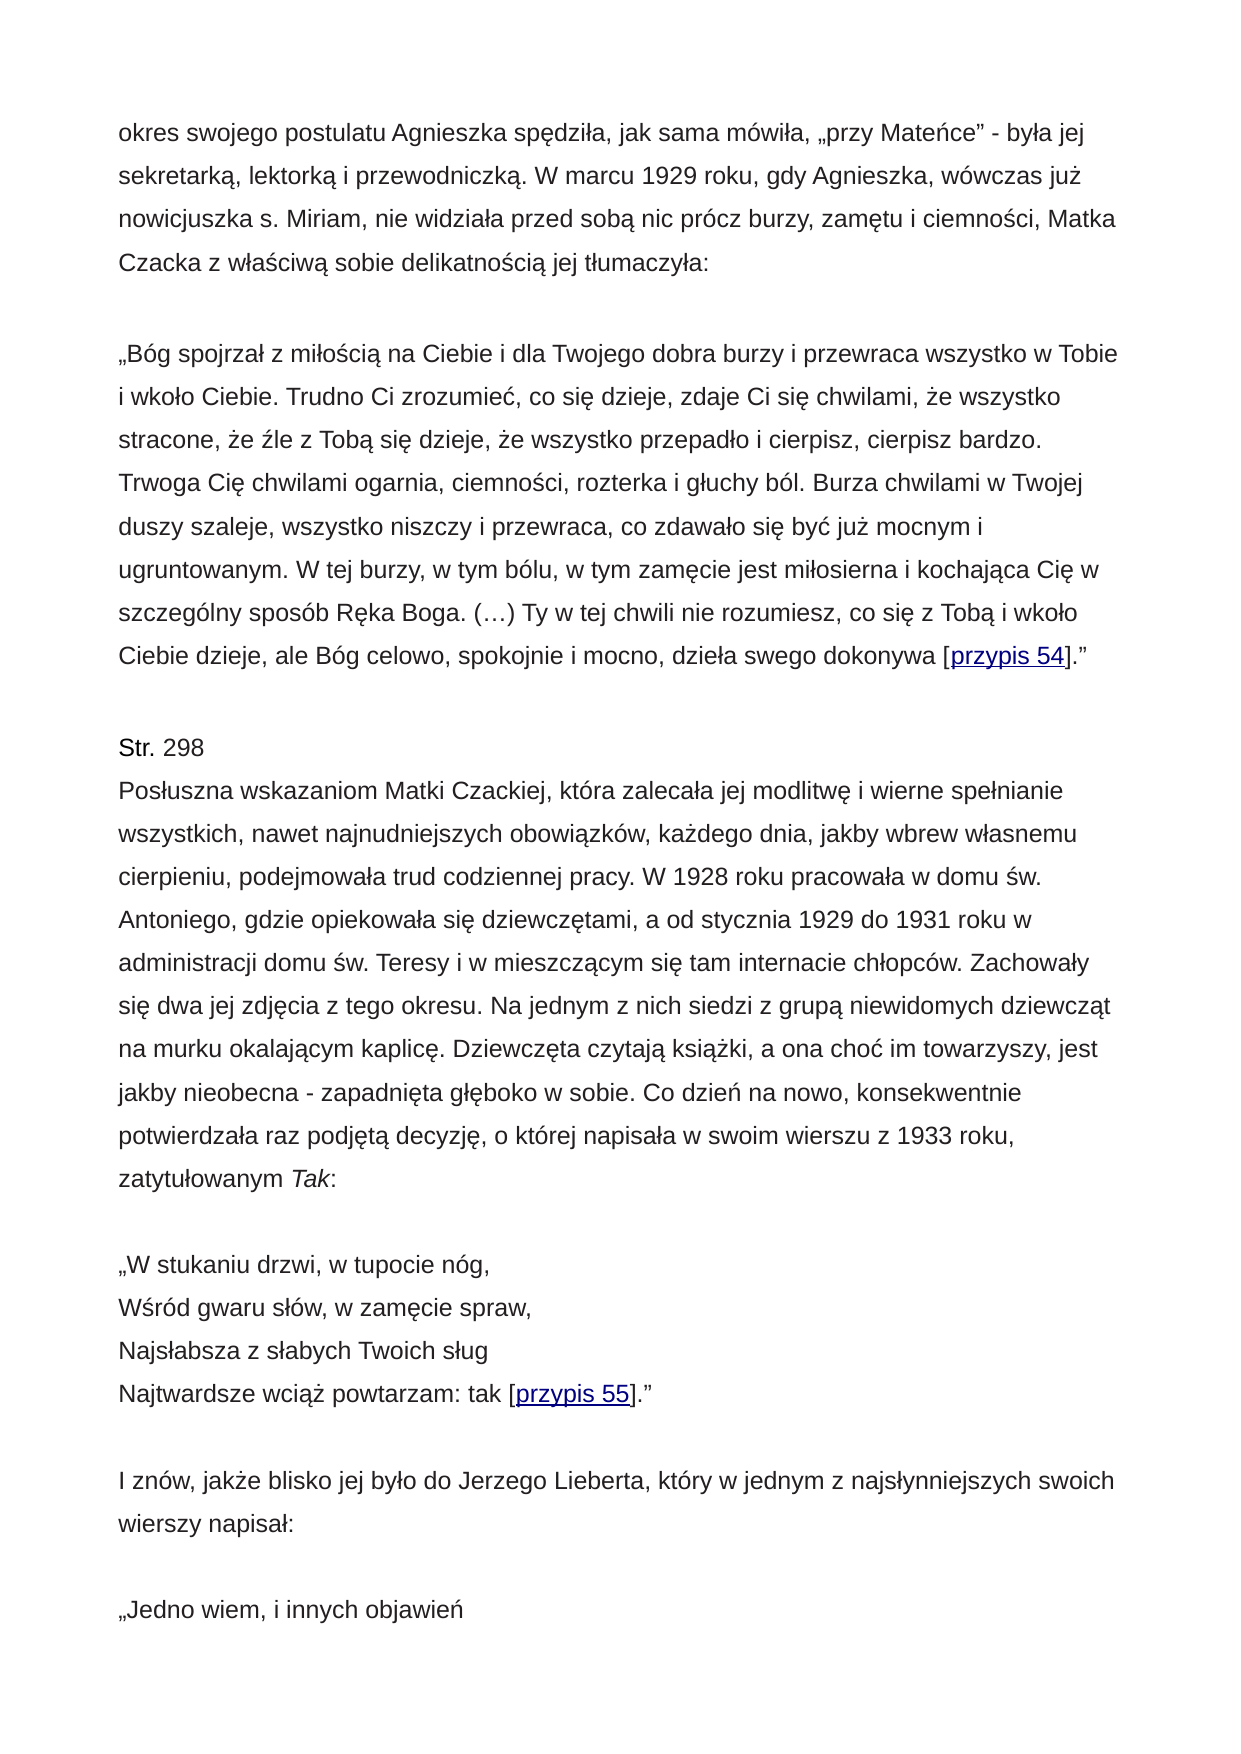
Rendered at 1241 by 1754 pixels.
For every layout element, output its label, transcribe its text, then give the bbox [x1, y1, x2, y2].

text Str. 298 [118, 732, 1122, 761]
text „Jedno wiem, i innych objawień [118, 1595, 1122, 1624]
text Najtwardsze wciąż powtarzam: tak [przypis 55].” [118, 1379, 1122, 1408]
text Wśród gwaru słów, w zamęcie spraw, [118, 1293, 1122, 1322]
text „W stukaniu drzwi, w tupocie nóg, [118, 1250, 1122, 1279]
text „Bóg spojrzał z miłością na Ciebie i dla Twojego dobra burzy i przewraca wszystko w Tobie i wkoło Ciebie. Trudno Ci zrozumieć, co się dzieje, zdaje Ci się chwilami, że wszystko stracone, że źle z Tobą się dzieje, że wszystko przepadło i cierpisz, cierpisz bardzo. Trwoga Cię chwilami ogarnia, ciemności, rozterka i głuchy ból. Burza chwilami w Twojej duszy szaleje, wszystko niszczy i przewraca, co zdawało się być już mocnym i ugruntowanym. W tej burzy, w tym bólu, w tym zamęcie jest miłosierna i kochająca Cię w szczególny sposób Ręka Boga. (…) Ty w tej chwili nie rozumiesz, co się z Tobą i wkoło Ciebie dzieje, ale Bóg celowo, spokojnie i mocno, dzieła swego dokonywa [przypis 54].” [118, 339, 1122, 670]
text Najsłabsza z słabych Twoich sług [118, 1336, 1122, 1365]
text Posłuszna wskazaniom Matki Czackiej, która zalecała jej modlitwę i wierne spełnianie wszystkich, nawet najnudniejszych obowiązków, każdego dnia, jakby wbrew własnemu cierpieniu, podejmowała trud codziennej pracy. W 1928 roku pracowała w domu św. Antoniego, gdzie opiekowała się dziewczętami, a od stycznia 1929 do 1931 roku w administracji domu św. Teresy i w mieszczącym się tam internacie chłopców. Zachowały się dwa jej zdjęcia z tego okresu. Na jednym z nich siedzi z grupą niewidomych dziewcząt na murku okalającym kaplicę. Dziewczęta czytają książki, a ona choć im towarzyszy, jest jakby nieobecna - zapadnięta głęboko w sobie. Co dzień na nowo, konsekwentnie potwierdzała raz podjętą decyzję, o której napisała w swoim wierszu z 1933 roku, zatytułowanym Tak: [118, 776, 1122, 1192]
text okres swojego postulatu Agnieszka spędziła, jak sama mówiła, „przy Mateńce” - była jej sekretarką, lektorką i przewodniczką. W marcu 1929 roku, gdy Agnieszka, wówczas już nowicjuszka s. Miriam, nie widziała przed sobą nic prócz burzy, zamętu i ciemności, Matka Czacka z właściwą sobie delikatnością jej tłumaczyła: [118, 118, 1122, 276]
text I znów, jakże blisko jej było do Jerzego Lieberta, który w jednym z najsłynniejszych swoich wierszy napisał: [118, 1466, 1122, 1537]
